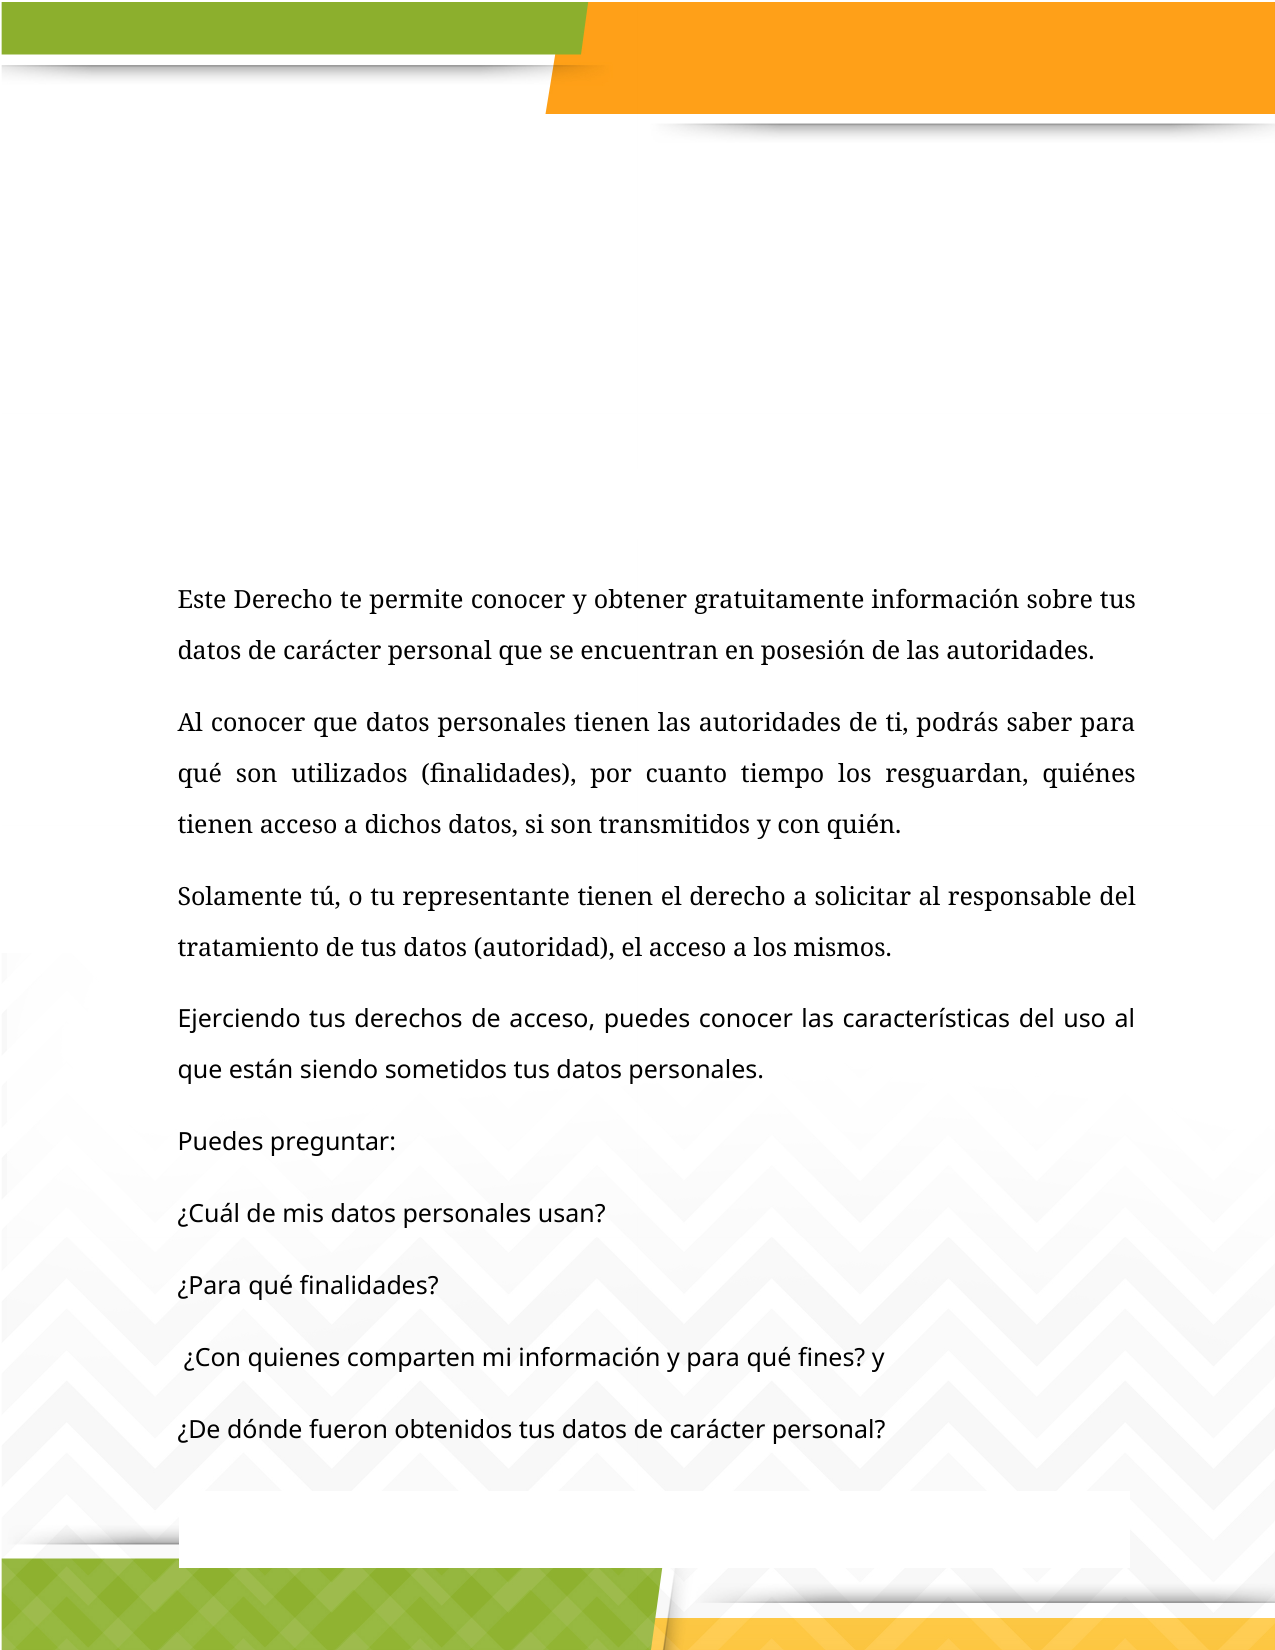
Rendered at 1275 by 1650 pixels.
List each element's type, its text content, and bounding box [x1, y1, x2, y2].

text DERECHO DE RECTIFICACIÓN O CORRECCIÓN [194, 1499, 1115, 1533]
text DERECHO DE ACCESO [194, 477, 1115, 511]
